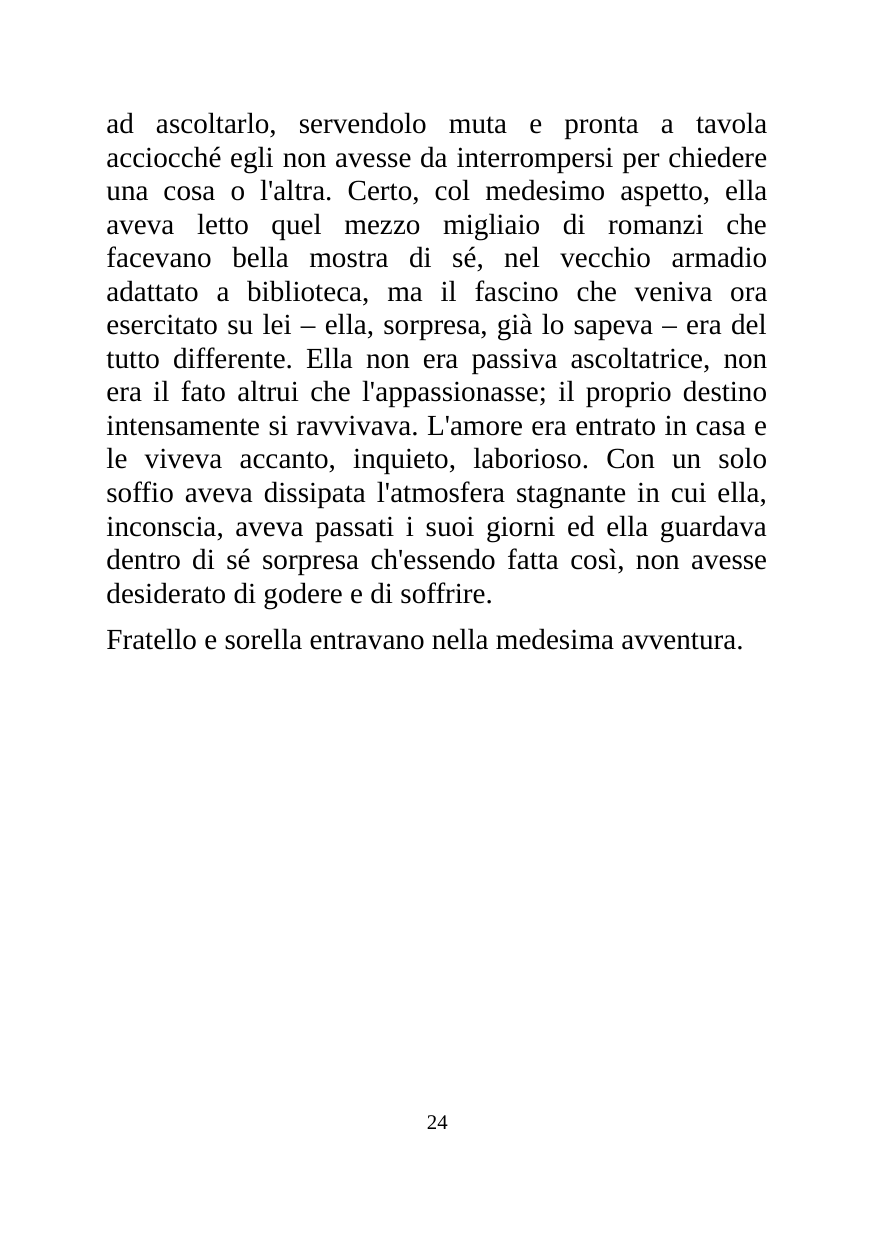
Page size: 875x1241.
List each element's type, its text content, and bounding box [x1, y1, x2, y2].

text Fratello e sorella entravano nella medesima avventura. [106, 622, 768, 655]
text ad ascoltarlo, servendolo muta e pronta a tavola acciocché egli non avesse da interrompersi per chiedere una cosa o l'altra. Certo, col medesimo aspetto, ella aveva letto quel mezzo migliaio di romanzi che facevano bella mostra di sé, nel vecchio armadio adattato a biblioteca, ma il fascino che veniva ora esercitato su lei – ella, sorpresa, già lo sapeva – era del tutto differente. Ella non era passiva ascoltatrice, non era il fato altrui che l'appassionasse; il proprio destino intensamente si ravvivava. L'amore era entrato in casa e le viveva accanto, inquieto, laborioso. Con un solo soffio aveva dissipata l'atmosfera stagnante in cui ella, inconscia, aveva passati i suoi giorni ed ella guardava dentro di sé sorpresa ch'essendo fatta così, non avesse desiderato di godere e di soffrire. [106, 106, 768, 609]
